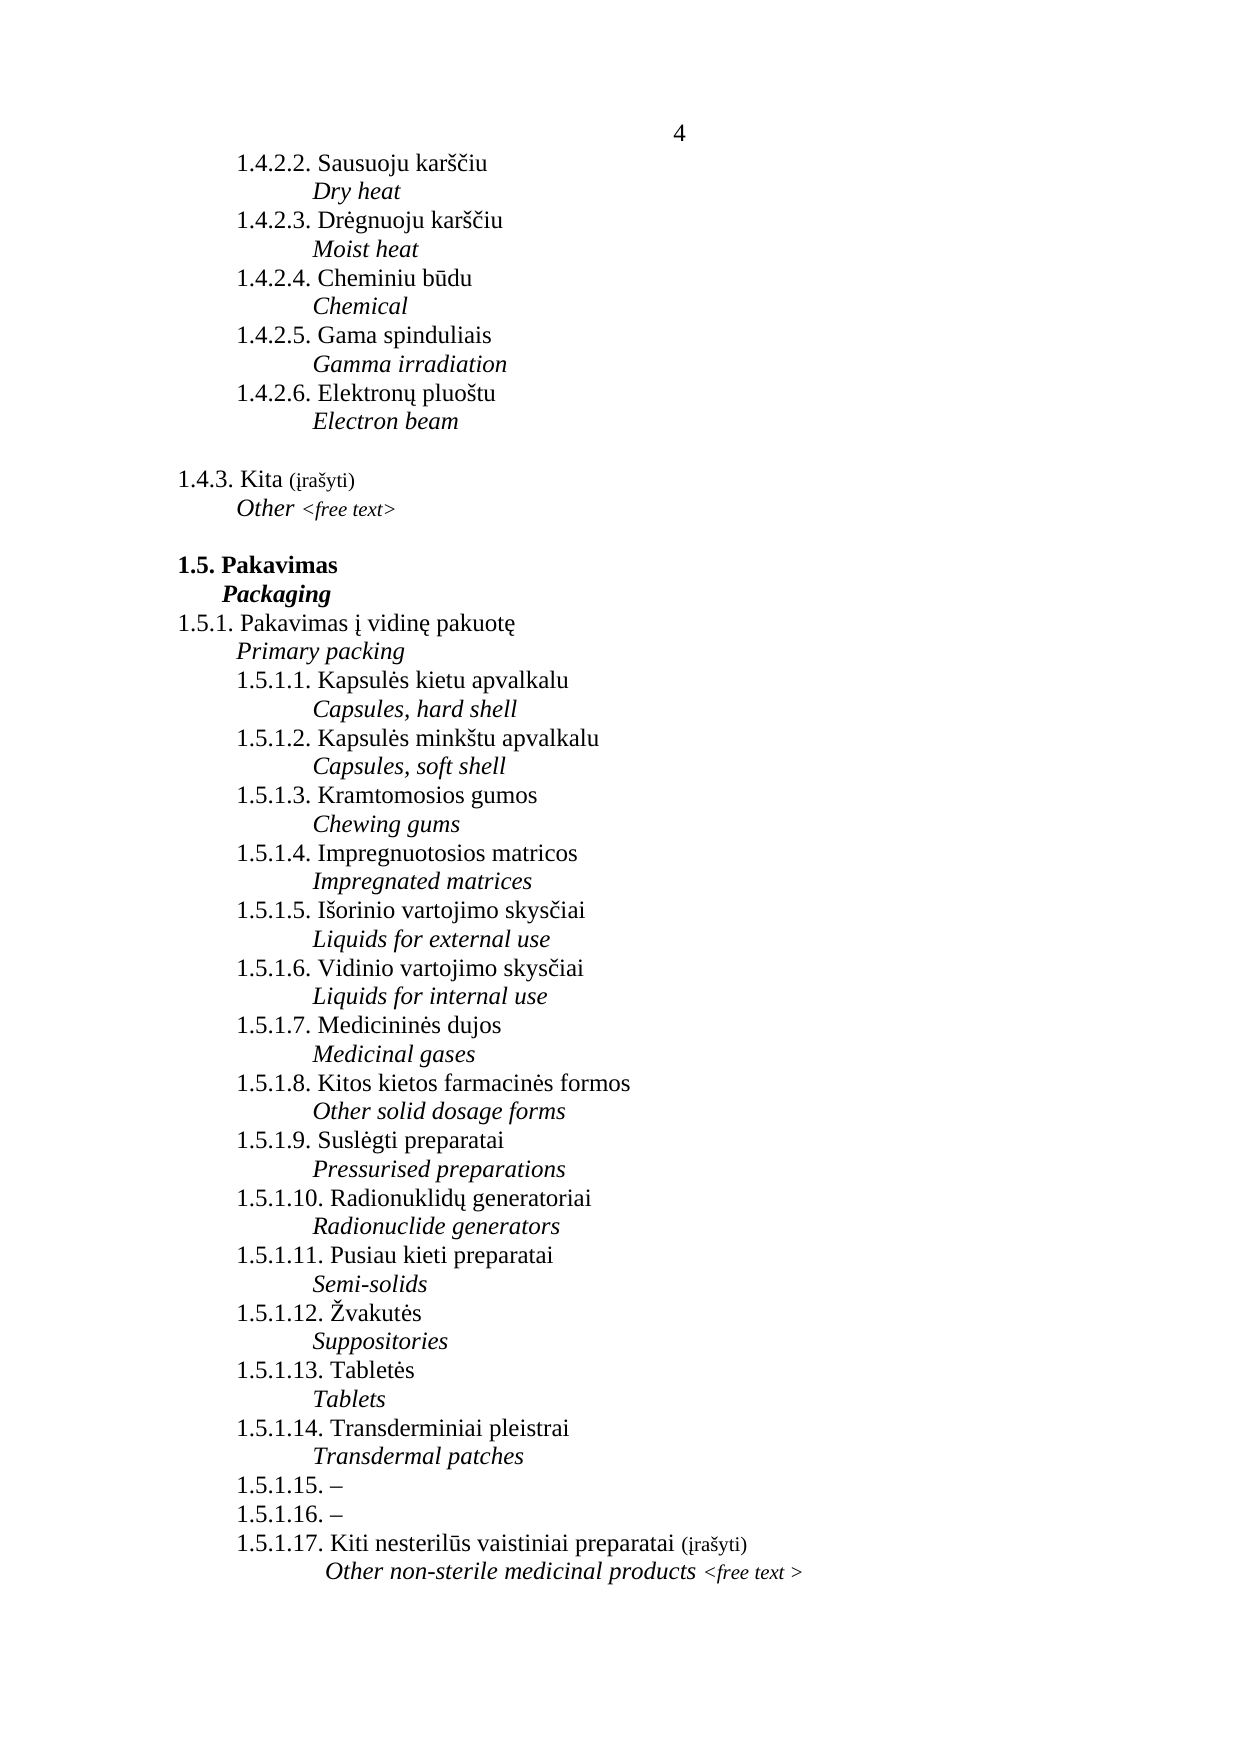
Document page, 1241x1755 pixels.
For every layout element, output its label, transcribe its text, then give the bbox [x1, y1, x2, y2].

text 1.5.1.13. Tabletės [236, 1355, 1181, 1384]
text 1.5.1.17. Kiti nesterilūs vaistiniai preparatai (įrašyti) [236, 1528, 1181, 1556]
text 1.5.1.16. – [236, 1499, 1181, 1528]
text 1.5.1.1. Kapsulės kietu apvalkalu [236, 665, 1181, 694]
text 1.5.1.11. Pusiau kieti preparatai [236, 1240, 1181, 1269]
text 1.5.1.6. Vidinio vartojimo skysčiai [236, 953, 1181, 981]
text Tablets [236, 1384, 1181, 1413]
text Capsules, hard shell [236, 694, 1181, 723]
text 1.5.1. Pakavimas į vidinę pakuotę [177, 608, 1181, 636]
text 1.4.2.2. Sausuoju karščiu [236, 148, 1181, 176]
text 1.5.1.5. Išorinio vartojimo skysčiai [236, 895, 1181, 924]
text Capsules, soft shell [236, 751, 1181, 780]
text Other non-sterile medicinal products <free text > [236, 1556, 1181, 1585]
text Electron beam [236, 406, 1181, 435]
text 1.4.2.6. Elektronų pluoštu [236, 378, 1181, 406]
text Packaging [177, 579, 1181, 608]
text Liquids for external use [236, 924, 1181, 953]
text Medicinal gases [236, 1039, 1181, 1068]
text Semi-solids [236, 1269, 1181, 1298]
text 1.5.1.12. Žvakutės [236, 1298, 1181, 1326]
text Moist heat [236, 234, 1181, 263]
text 1.4.2.5. Gama spinduliais [236, 320, 1181, 349]
text 1.5.1.4. Impregnuotosios matricos [236, 838, 1181, 866]
text 1.5.1.7. Medicininės dujos [236, 1010, 1181, 1039]
text 1.5.1.8. Kitos kietos farmacinės formos [236, 1068, 1181, 1096]
text Other solid dosage forms [236, 1096, 1181, 1125]
text 1.5.1.14. Transderminiai pleistrai [236, 1413, 1181, 1441]
text Chemical [236, 291, 1181, 320]
text 1.4.2.3. Drėgnuoju karščiu [236, 205, 1181, 234]
text Other <free text> [177, 493, 1181, 521]
text 1.5.1.2. Kapsulės minkštu apvalkalu [236, 723, 1181, 751]
text Dry heat [236, 176, 1181, 205]
text 1.4.3. Kita (įrašyti) [177, 464, 1181, 493]
text 1.5.1.9. Suslėgti preparatai [236, 1125, 1181, 1154]
text Impregnated matrices [236, 866, 1181, 895]
text 1.5.1.10. Radionuklidų generatoriai [236, 1183, 1181, 1211]
text Primary packing [177, 636, 1181, 665]
text Radionuclide generators [236, 1211, 1181, 1240]
text Transdermal patches [236, 1441, 1181, 1470]
text 1.4.2.4. Cheminiu būdu [236, 263, 1181, 291]
text 1.5.1.15. – [236, 1470, 1181, 1499]
text 1.5.1.3. Kramtomosios gumos [236, 780, 1181, 809]
text Gamma irradiation [236, 349, 1181, 378]
text Suppositories [236, 1326, 1181, 1355]
text Chewing gums [236, 809, 1181, 838]
text Pressurised preparations [236, 1154, 1181, 1183]
text 1.5. Pakavimas [177, 550, 1181, 579]
text Liquids for internal use [236, 981, 1181, 1010]
